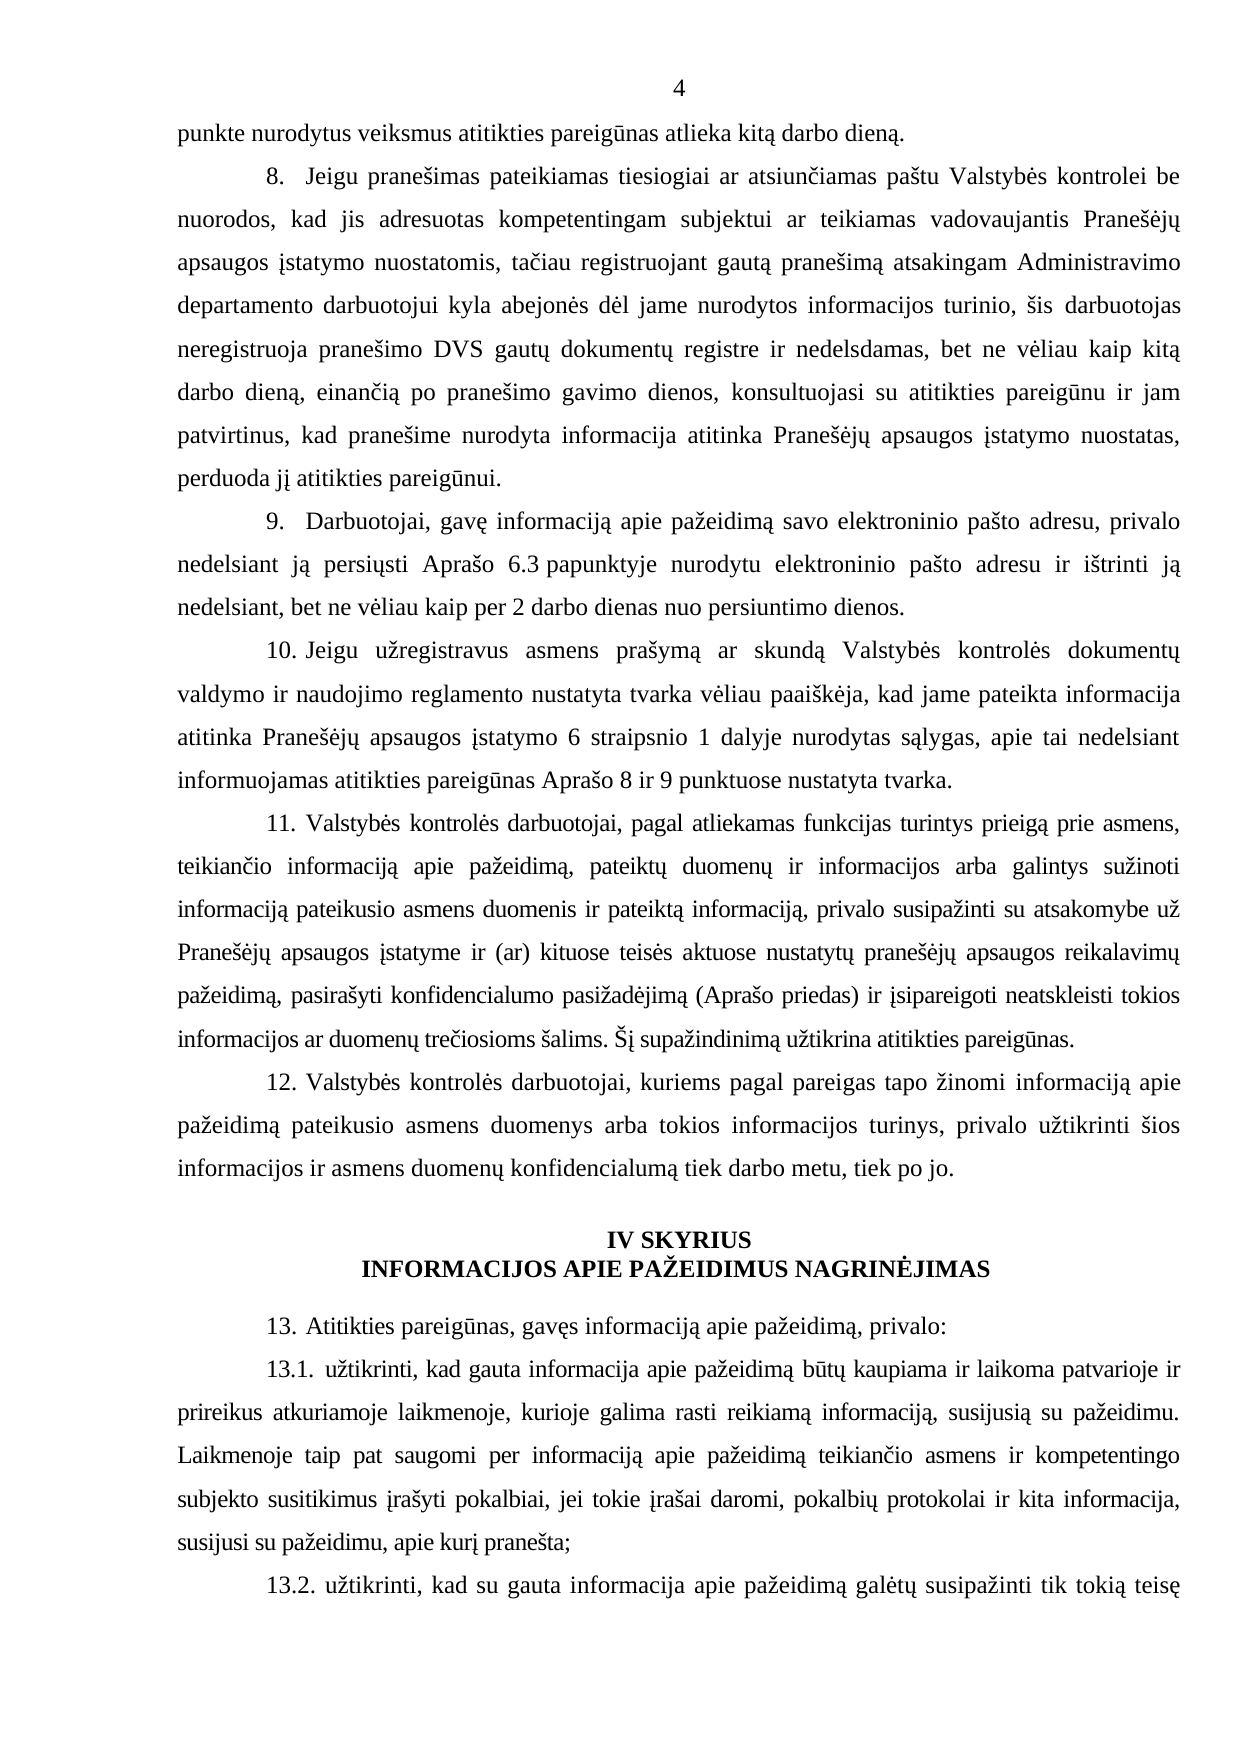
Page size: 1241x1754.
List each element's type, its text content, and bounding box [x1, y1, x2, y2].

text IV skyrius [177, 1225, 1181, 1254]
text 8. Jeigu pranešimas pateikiamas tiesiogiai ar atsiunčiamas paštu Valstybės kontrolei be nuorodos, kad jis adresuotas kompetentingam subjektui ar teikiamas vadovaujantis Pranešėjų apsaugos įstatymo nuostatomis, tačiau registruojant gautą pranešimą atsakingam Administravimo departamento darbuotojui kyla abejonės dėl jame nurodytos informacijos turinio, šis darbuotojas neregistruoja pranešimo DVS gautų dokumentų registre ir nedelsdamas, bet ne vėliau kaip kitą darbo dieną, einančią po pranešimo gavimo dienos, konsultuojasi su atitikties pareigūnu ir jam patvirtinus, kad pranešime nurodyta informacija atitinka Pranešėjų apsaugos įstatymo nuostatas, perduoda jį atitikties pareigūnui. [177, 161, 1181, 492]
text 9. Darbuotojai, gavę informaciją apie pažeidimą savo elektroninio pašto adresu, privalo nedelsiant ją persiųsti Aprašo 6.3 papunktyje nurodytu elektroninio pašto adresu ir ištrinti ją nedelsiant, bet ne vėliau kaip per 2 darbo dienas nuo persiuntimo dienos. [177, 506, 1181, 621]
text 13. Atitikties pareigūnas, gavęs informaciją apie pažeidimą, privalo: [177, 1311, 1181, 1340]
text 13.2. užtikrinti, kad su gauta informacija apie pažeidimą galėtų susipažinti tik tokią teisę [177, 1570, 1181, 1599]
text 12. Valstybės kontrolės darbuotojai, kuriems pagal pareigas tapo žinomi informaciją apie pažeidimą pateikusio asmens duomenys arba tokios informacijos turinys, privalo užtikrinti šios informacijos ir asmens duomenų konfidencialumą tiek darbo metu, tiek po jo. [177, 1067, 1181, 1182]
text 10. Jeigu užregistravus asmens prašymą ar skundą Valstybės kontrolės dokumentų valdymo ir naudojimo reglamento nustatyta tvarka vėliau paaiškėja, kad jame pateikta informacija atitinka Pranešėjų apsaugos įstatymo 6 straipsnio 1 dalyje nurodytas sąlygas, apie tai nedelsiant informuojamas atitikties pareigūnas Aprašo 8 ir 9 punktuose nustatyta tvarka. [177, 636, 1181, 794]
text 11. Valstybės kontrolės darbuotojai, pagal atliekamas funkcijas turintys prieigą prie asmens, teikiančio informaciją apie pažeidimą, pateiktų duomenų ir informacijos arba galintys sužinoti informaciją pateikusio asmens duomenis ir pateiktą informaciją, privalo susipažinti su atsakomybe už Pranešėjų apsaugos įstatyme ir (ar) kituose teisės aktuose nustatytų pranešėjų apsaugos reikalavimų pažeidimą, pasirašyti konfidencialumo pasižadėjimą (Aprašo priedas) ir įsipareigoti neatskleisti tokios informacijos ar duomenų trečiosioms šalims. Šį supažindinimą užtikrina atitikties pareigūnas. [177, 808, 1181, 1052]
text 13.1. užtikrinti, kad gauta informacija apie pažeidimą būtų kaupiama ir laikoma patvarioje ir prireikus atkuriamoje laikmenoje, kurioje galima rasti reikiamą informaciją, susijusią su pažeidimu. Laikmenoje taip pat saugomi per informaciją apie pažeidimą teikiančio asmens ir kompetentingo subjekto susitikimus įrašyti pokalbiai, jei tokie įrašai daromi, pokalbių protokolai ir kita informacija, susijusi su pažeidimu, apie kurį pranešta; [177, 1354, 1181, 1556]
text punkte nurodytus veiksmus atitikties pareigūnas atlieka kitą darbo dieną. [177, 118, 1181, 147]
text INFORMACIJOS APIE PAŽEIDIMUS NAGRINĖJIMAS [177, 1254, 1181, 1282]
